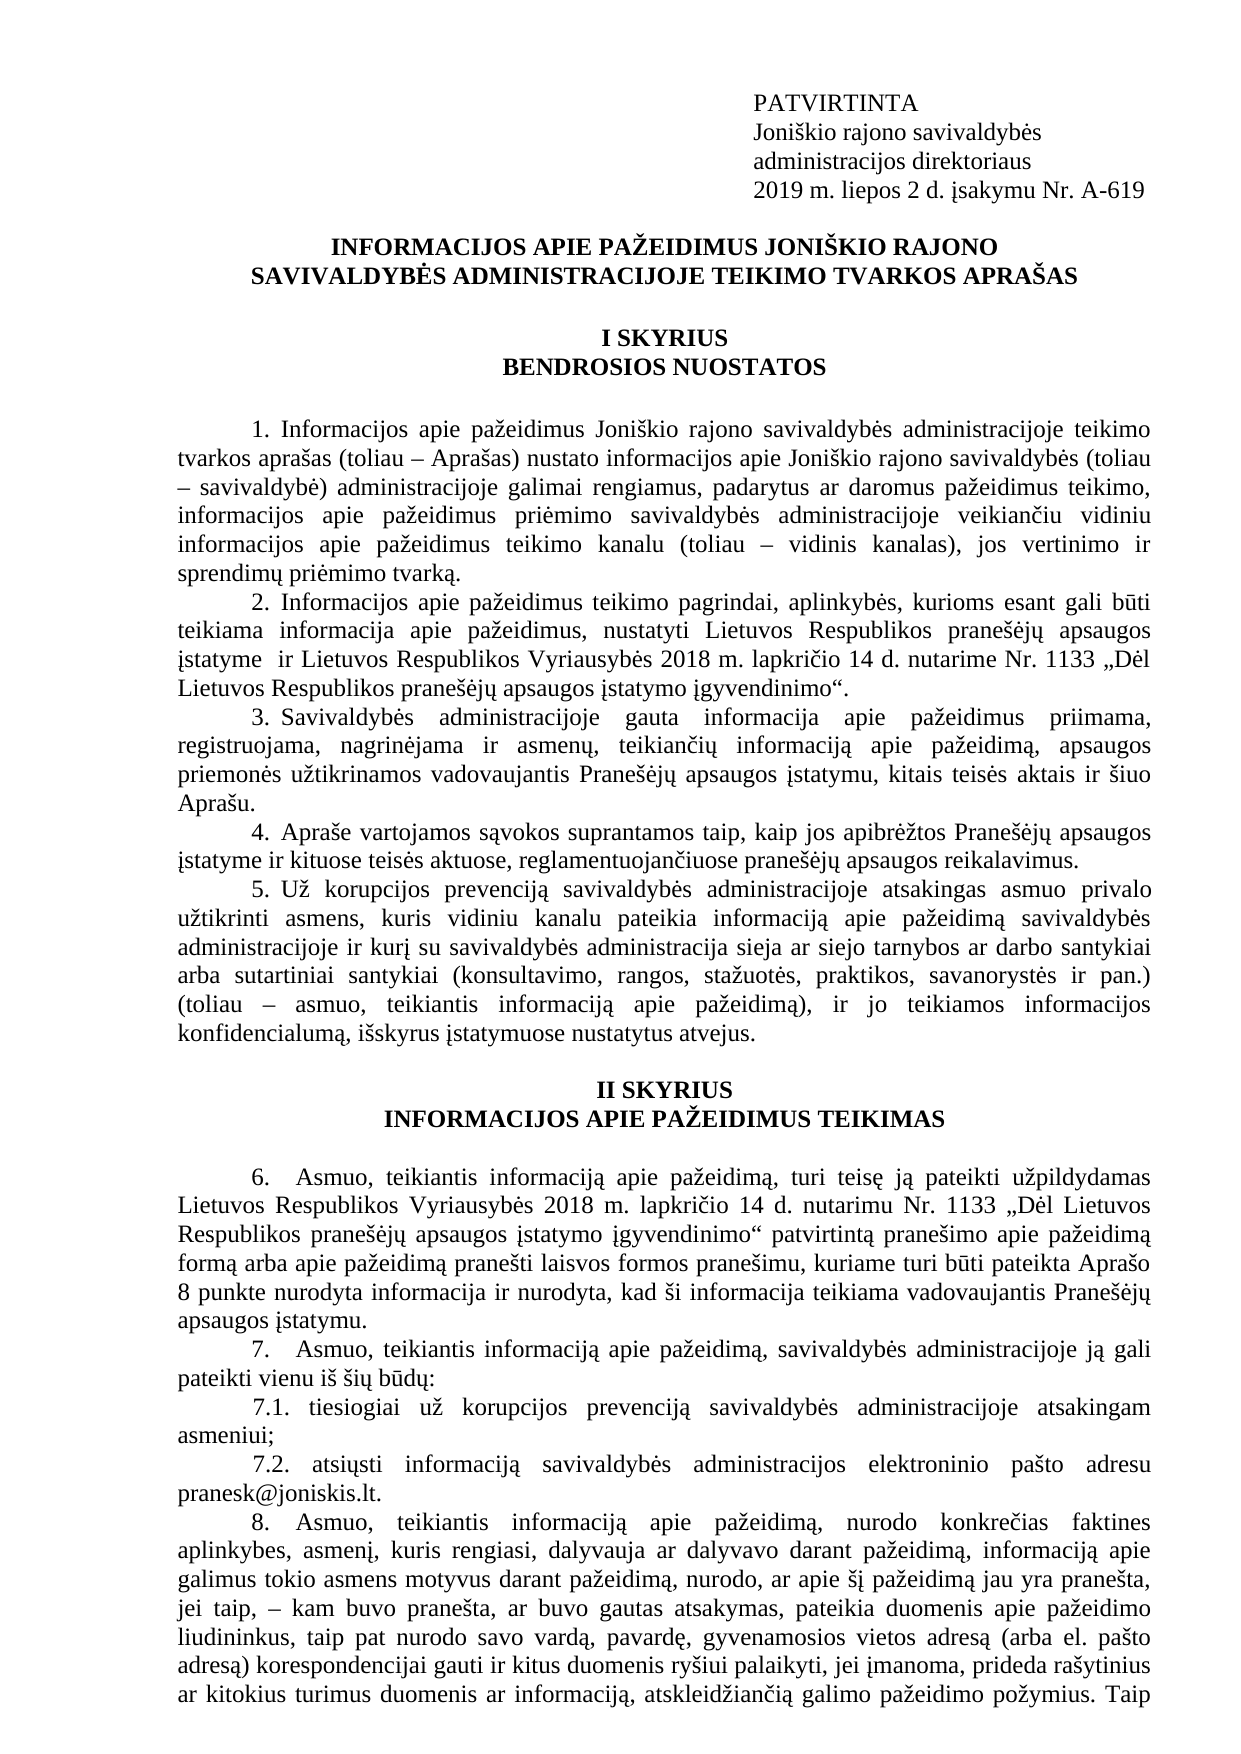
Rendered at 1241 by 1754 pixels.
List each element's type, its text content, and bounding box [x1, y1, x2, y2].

text INFORMACIJOS APIE PAŽEIDIMUS JONIŠKIO RAJONO SAVIVALDYBĖS ADMINISTRACIJOJE TEIKIMO TVARKOS APRAŠAS [236, 232, 1093, 290]
text 6. Asmuo, teikiantis informaciją apie pažeidimą, turi teisę ją pateikti užpildydamas Lietuvos Respublikos Vyriausybės 2018 m. lapkričio 14 d. nutarimu Nr. 1133 „Dėl Lietuvos Respublikos pranešėjų apsaugos įstatymo įgyvendinimo“ patvirtintą pranešimo apie pažeidimą formą arba apie pažeidimą pranešti laisvos formos pranešimu, kuriame turi būti pateikta Aprašo 8 punkte nurodyta informacija ir nurodyta, kad ši informacija teikiama vadovaujantis Pranešėjų apsaugos įstatymu. [177, 1162, 1152, 1334]
text 7.2. atsiųsti informaciją savivaldybės administracijos elektroninio pašto adresu pranesk@joniskis.lt. [177, 1449, 1152, 1507]
text II SKYRIUS [177, 1076, 1152, 1104]
text PATVIRTINTA [753, 88, 1152, 117]
text 2019 m. liepos 2 d. įsakymu Nr. A-619 [753, 175, 1152, 203]
text I Skyrius [177, 323, 1152, 352]
text 8. Asmuo, teikiantis informaciją apie pažeidimą, nurodo konkrečias faktines aplinkybes, asmenį, kuris rengiasi, dalyvauja ar dalyvavo darant pažeidimą, informaciją apie galimus tokio asmens motyvus darant pažeidimą, nurodo, ar apie šį pažeidimą jau yra pranešta, jei taip, – kam buvo pranešta, ar buvo gautas atsakymas, pateikia duomenis apie pažeidimo liudininkus, taip pat nurodo savo vardą, pavardę, gyvenamosios vietos adresą (arba el. pašto adresą) korespondencijai gauti ir kitus duomenis ryšiui palaikyti, jei įmanoma, prideda rašytinius ar kitokius turimus duomenis ar informaciją, atskleidžiančią galimo pažeidimo požymius. Taip [177, 1507, 1152, 1708]
text Joniškio rajono savivaldybės administracijos direktoriaus [753, 117, 1152, 175]
text 7.1. tiesiogiai už korupcijos prevenciją savivaldybės administracijoje atsakingam asmeniui; [177, 1392, 1152, 1449]
text 5. Už korupcijos prevenciją savivaldybės administracijoje atsakingas asmuo privalo užtikrinti asmens, kuris vidiniu kanalu pateikia informaciją apie pažeidimą savivaldybės administracijoje ir kurį su savivaldybės administracija sieja ar siejo tarnybos ar darbo santykiai arba sutartiniai santykiai (konsultavimo, rangos, stažuotės, praktikos, savanorystės ir pan.) (toliau – asmuo, teikiantis informaciją apie pažeidimą), ir jo teikiamos informacijos konfidencialumą, išskyrus įstatymuose nustatytus atvejus. [177, 874, 1152, 1047]
text 4. Apraše vartojamos sąvokos suprantamos taip, kaip jos apibrėžtos Pranešėjų apsaugos įstatyme ir kituose teisės aktuose, reglamentuojančiuose pranešėjų apsaugos reikalavimus. [177, 817, 1152, 874]
text INFORMACIJOS APIE PAŽEIDIMUS TEIKIMAS [177, 1104, 1152, 1133]
text 2. Informacijos apie pažeidimus teikimo pagrindai, aplinkybės, kurioms esant gali būti teikiama informacija apie pažeidimus, nustatyti Lietuvos Respublikos pranešėjų apsaugos įstatyme ir Lietuvos Respublikos Vyriausybės 2018 m. lapkričio 14 d. nutarime Nr. 1133 „Dėl Lietuvos Respublikos pranešėjų apsaugos įstatymo įgyvendinimo“. [177, 587, 1152, 702]
text 3. Savivaldybės administracijoje gauta informacija apie pažeidimus priimama, registruojama, nagrinėjama ir asmenų, teikiančių informaciją apie pažeidimą, apsaugos priemonės užtikrinamos vadovaujantis Pranešėjų apsaugos įstatymu, kitais teisės aktais ir šiuo Aprašu. [177, 702, 1152, 817]
text 1. Informacijos apie pažeidimus Joniškio rajono savivaldybės administracijoje teikimo tvarkos aprašas (toliau – Aprašas) nustato informacijos apie Joniškio rajono savivaldybės (toliau – savivaldybė) administracijoje galimai rengiamus, padarytus ar daromus pažeidimus teikimo, informacijos apie pažeidimus priėmimo savivaldybės administracijoje veikiančiu vidiniu informacijos apie pažeidimus teikimo kanalu (toliau – vidinis kanalas), jos vertinimo ir sprendimų priėmimo tvarką. [177, 414, 1152, 587]
text BENDROSIOS NUOSTATOS [177, 352, 1152, 381]
text 7. Asmuo, teikiantis informaciją apie pažeidimą, savivaldybės administracijoje ją gali pateikti vienu iš šių būdų: [177, 1334, 1152, 1392]
